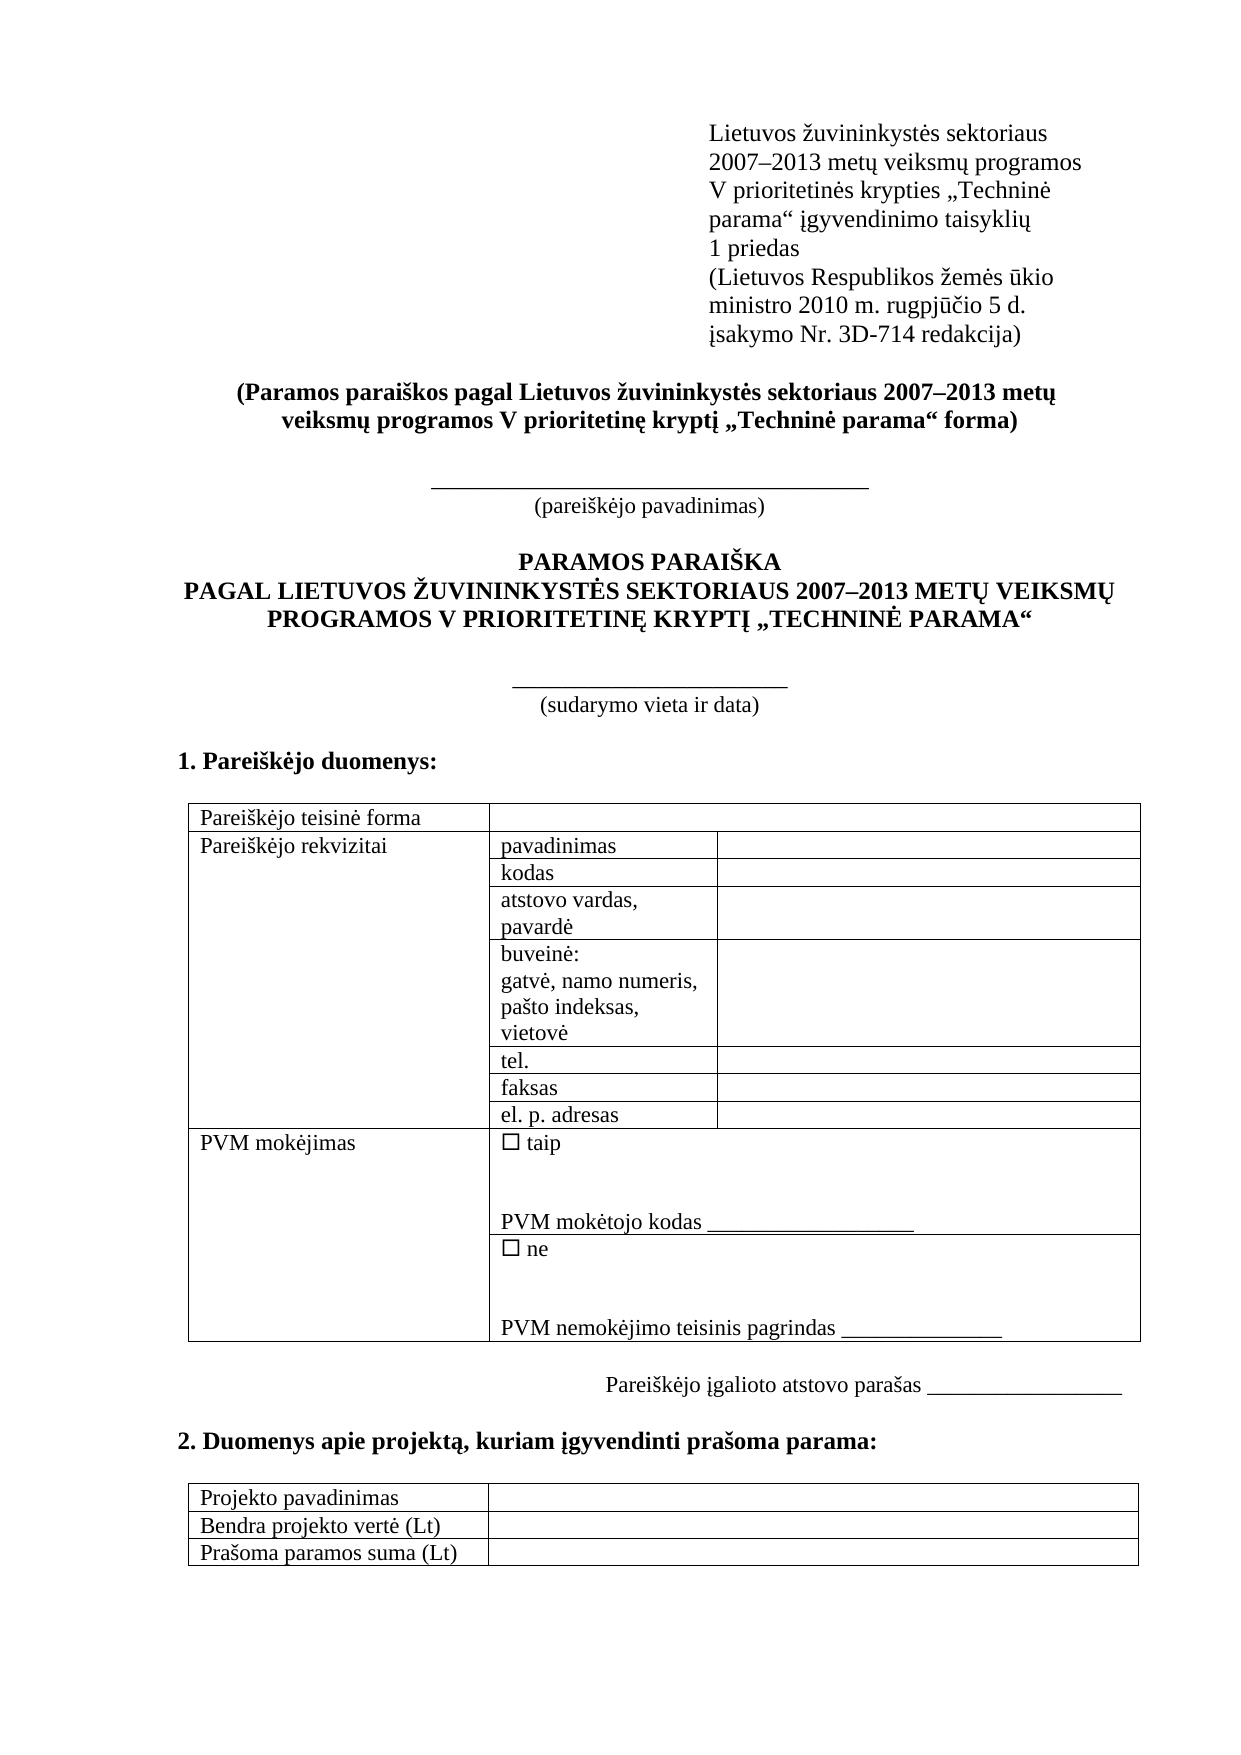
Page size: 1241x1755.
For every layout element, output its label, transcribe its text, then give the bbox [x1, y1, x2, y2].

table_cell [718, 1047, 1140, 1073]
table_header Projekto pavadinimas [189, 1484, 488, 1511]
text veiksmų programos V prioritetinę kryptį „Techninė parama“ forma) [177, 406, 1122, 434]
text 2. Duomenys apie projektą, kuriam įgyvendinti prašoma parama: [177, 1426, 1122, 1454]
text ______________________ [177, 662, 1122, 691]
table_cell [489, 1539, 1138, 1565]
table_cell [718, 1102, 1140, 1128]
text 2007–2013 metų veiksmų programos [177, 147, 1122, 176]
table_cell [718, 1074, 1140, 1101]
table_cell [718, 887, 1140, 939]
text V prioritetinės krypties „Techninė [177, 176, 1122, 204]
text įsakymo Nr. 3D-714 redakcija) [177, 319, 1122, 348]
table_cell [489, 1512, 1138, 1538]
table_cell atstovo vardas, pavardė [490, 887, 717, 939]
text (Paramos paraiškos pagal Lietuvos žuvininkystės sektoriaus 2007–2013 metų [177, 377, 1122, 406]
text ___________________________________ [177, 463, 1122, 492]
table_header [489, 1484, 1138, 1511]
text PAGAL LIETUVOS ŽUVININKYSTĖS SEKTORIAUS 2007–2013 METŲ VEIKSMŲ PROGRAMOS V PRIORITETINĘ KRYPTĮ „TECHNINĖ PARAMA“ [177, 576, 1122, 633]
table_cell [] taip PVM mokėtojo kodas __________________ [490, 1129, 1140, 1234]
text (pareiškėjo pavadinimas) [177, 492, 1122, 518]
text (sudarymo vieta ir data) [177, 691, 1122, 717]
text Pareiškėjo įgalioto atstovo parašas _________________ [177, 1371, 1122, 1397]
table_cell pavadinimas [490, 832, 717, 858]
table_cell Pareiškėjo rekvizitai [189, 832, 489, 1128]
table_cell kodas [490, 859, 717, 886]
table_cell PVM mokėjimas [189, 1129, 489, 1341]
table_cell [718, 859, 1140, 886]
table_header Pareiškėjo teisinė forma [189, 804, 489, 831]
text (Lietuvos Respublikos žemės ūkio [177, 262, 1122, 291]
table_cell [718, 832, 1140, 858]
table_cell Bendra projekto vertė (Lt) [189, 1512, 488, 1538]
table_cell [718, 940, 1140, 1046]
text Lietuvos žuvininkystės sektoriaus [709, 118, 1122, 147]
text parama“ įgyvendinimo taisyklių [177, 204, 1122, 233]
text ministro 2010 m. rugpjūčio 5 d. [177, 291, 1122, 319]
table_cell Prašoma paramos suma (Lt) [189, 1539, 488, 1565]
text 1. Pareiškėjo duomenys: [177, 746, 1122, 774]
table_cell [] ne PVM nemokėjimo teisinis pagrindas ______________ [490, 1235, 1140, 1341]
table_cell tel. [490, 1047, 717, 1073]
text 1 priedas [177, 233, 1122, 262]
table_header [490, 804, 1140, 831]
text PARAMOS PARAIŠKA [177, 547, 1122, 576]
table_cell el. p. adresas [490, 1102, 717, 1128]
table_cell buveinė: gatvė, namo numeris, pašto indeksas, vietovė [490, 940, 717, 1046]
table_cell faksas [490, 1074, 717, 1101]
